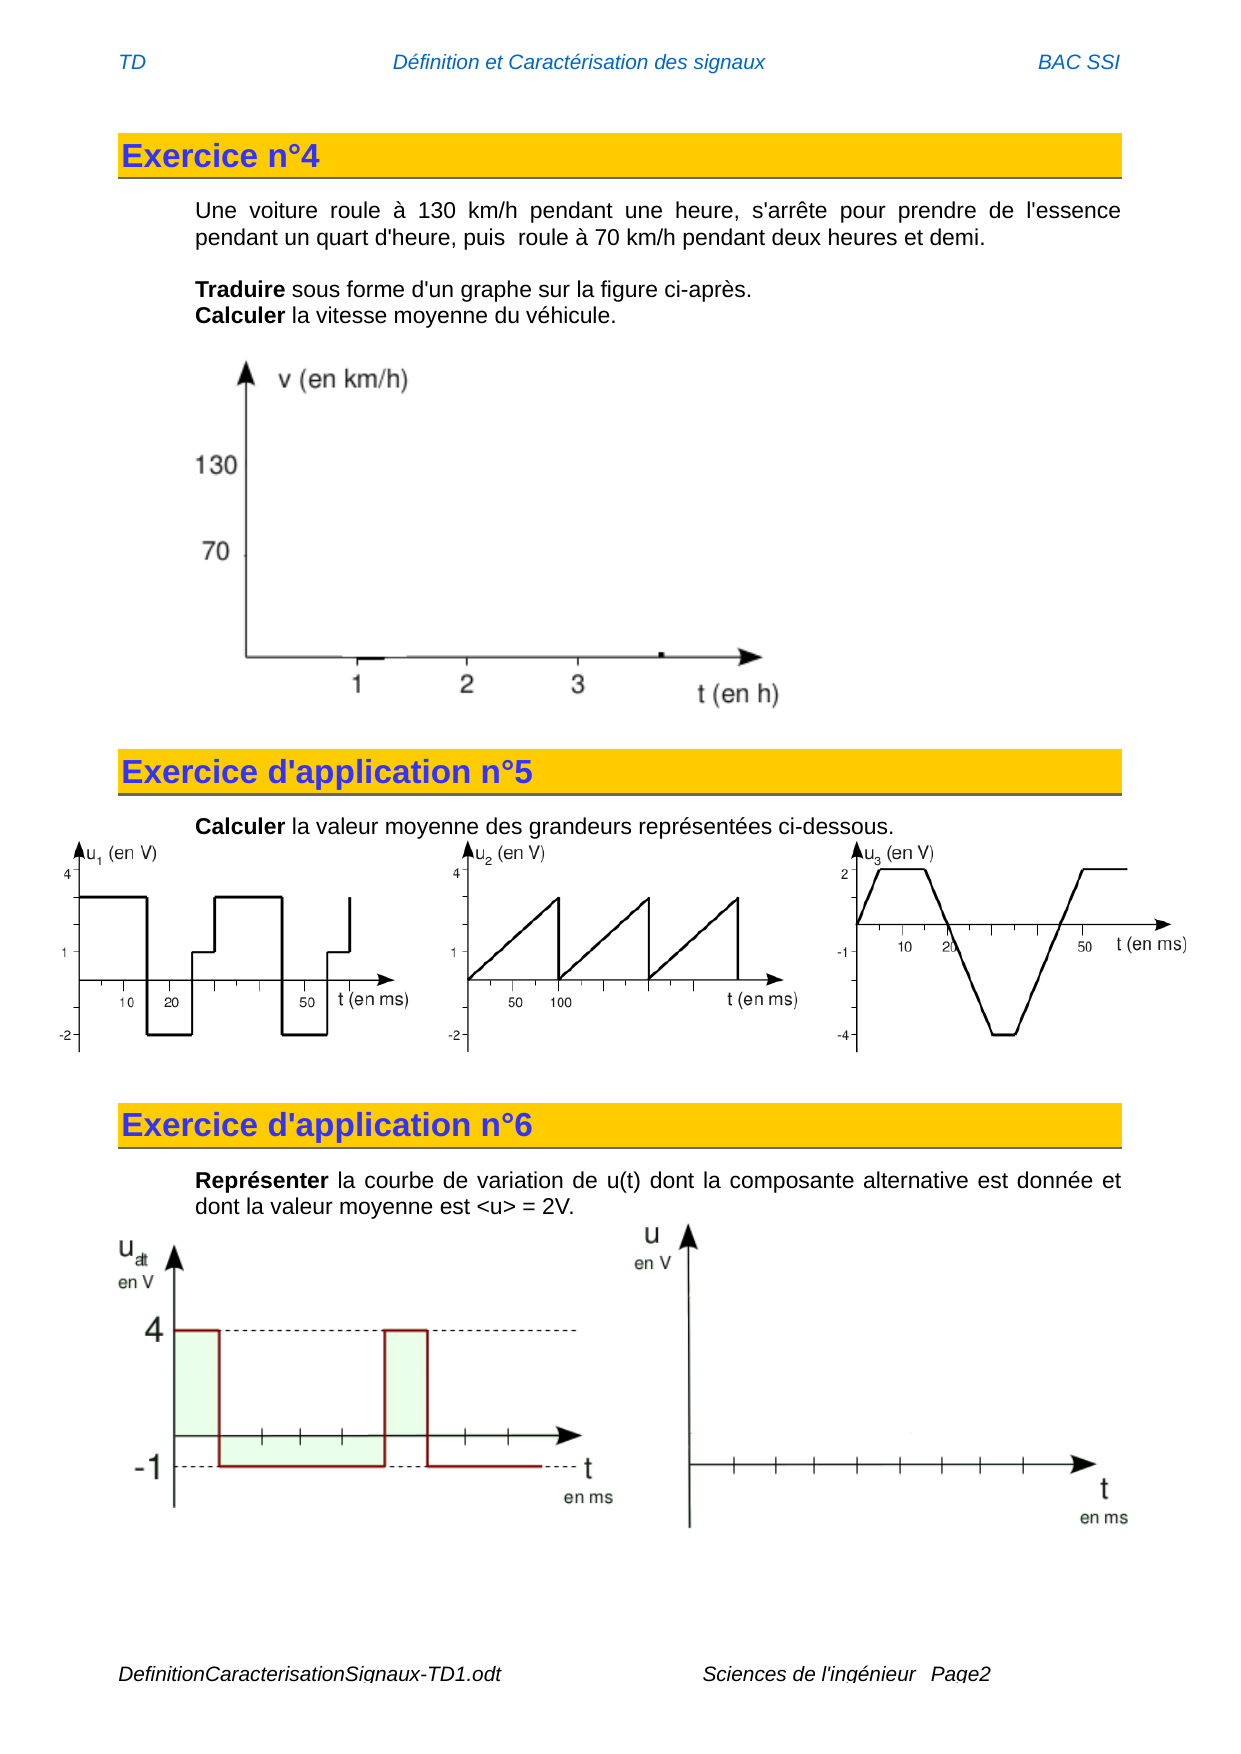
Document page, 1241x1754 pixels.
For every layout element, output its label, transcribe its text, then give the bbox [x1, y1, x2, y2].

subtitle Représenter la courbe de variation de u(t) dont la composante alternative est donnée et dont la valeur moyenne est <u> = 2V. [195, 1167, 1122, 1219]
subtitle Exercice n°4 [118, 133, 1122, 177]
subtitle Calculer la valeur moyenne des grandeurs représentées ci-dessous. [195, 813, 1122, 839]
picture [45, 839, 1195, 1053]
subtitle Traduire sous forme d'un graphe sur la figure ci-après. [195, 276, 1122, 302]
picture [194, 355, 795, 726]
subtitle Exercice d'application n°5 [118, 749, 1122, 793]
subtitle Une voiture roule à 130 km/h pendant une heure, s'arrête pour prendre de l'essence pendant un quart d'heure, puis roule à 70 km/h pendant deux heures et demi. [195, 197, 1122, 250]
picture [106, 1219, 1135, 1533]
subtitle Calculer la vitesse moyenne du véhicule. [195, 302, 1122, 329]
subtitle Exercice d'application n°6 [118, 1103, 1122, 1147]
